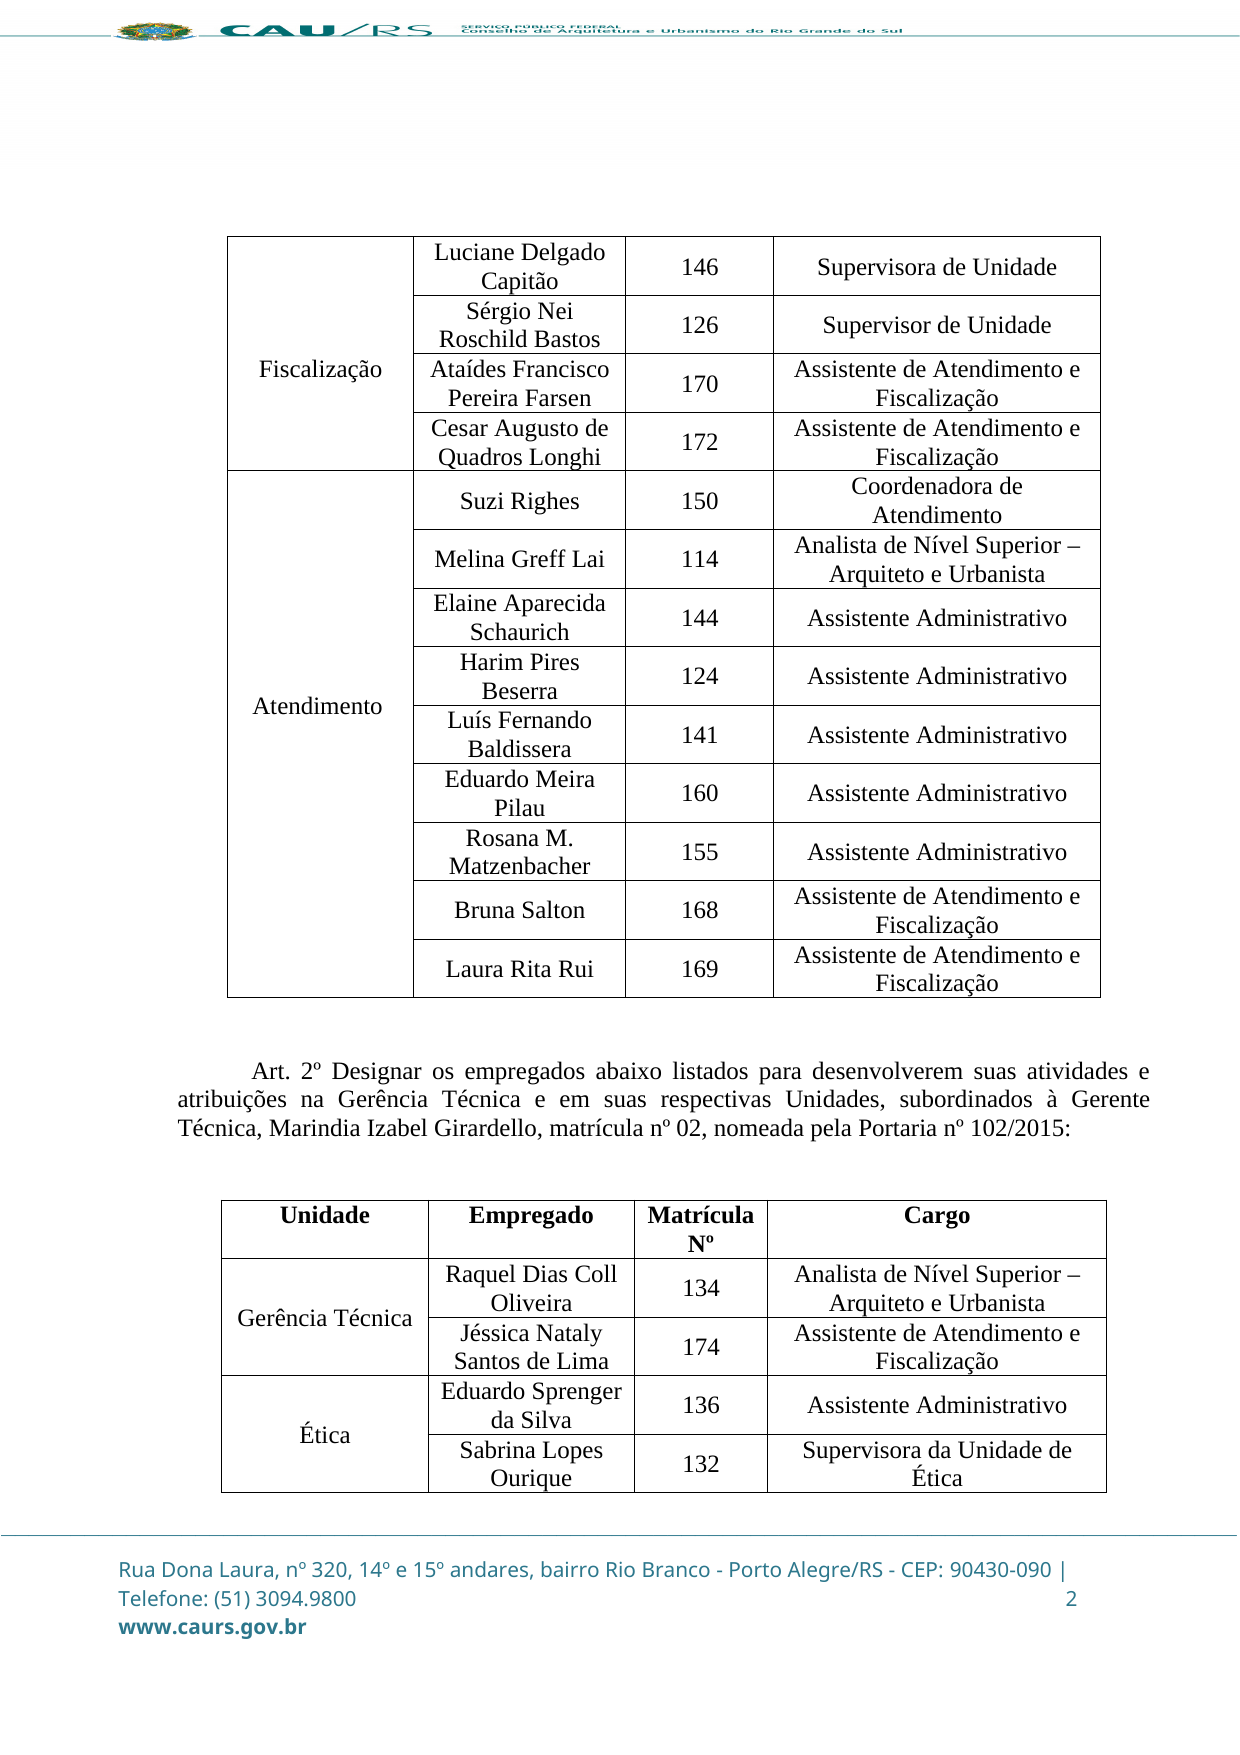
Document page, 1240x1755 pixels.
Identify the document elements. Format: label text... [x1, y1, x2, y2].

table_cell Suzi Righes [414, 471, 625, 529]
table_cell Supervisora de Unidade [774, 237, 1100, 295]
table_cell 132 [635, 1435, 767, 1492]
table_header Unidade [222, 1201, 428, 1258]
table_cell 126 [626, 296, 773, 353]
table_cell 168 [626, 881, 773, 939]
table_cell Gerência Técnica [222, 1259, 428, 1375]
table_cell 124 [626, 647, 773, 704]
table_cell 160 [626, 764, 773, 822]
table_cell Melina Greff Lai [414, 530, 625, 587]
table_cell Supervisora da Unidade de Ética [768, 1435, 1106, 1492]
table_cell [228, 412, 413, 470]
table_cell Assistente Administrativo [774, 647, 1100, 704]
table_cell Sabrina Lopes Ourique [429, 1435, 634, 1492]
table_cell Fiscalização [228, 353, 413, 412]
table_cell Luís Fernando Baldissera [414, 706, 625, 763]
table_cell Luciane Delgado Capitão [414, 237, 625, 295]
table_cell 172 [626, 413, 773, 470]
table_cell Assistente Administrativo [774, 706, 1100, 763]
table_cell Assistente Administrativo [768, 1376, 1106, 1434]
table_cell Assistente Administrativo [774, 764, 1100, 822]
table_cell Raquel Dias Coll Oliveira [429, 1259, 634, 1317]
table_cell Jéssica Nataly Santos de Lima [429, 1318, 634, 1375]
table_cell 155 [626, 823, 773, 880]
table_cell Assistente Administrativo [774, 589, 1100, 646]
text Art. 2º Designar os empregados abaixo listados para desenvolverem suas atividades e atribuições na Gerência Técnica e em suas respectivas Unidades, subordinados à Gerente Técnica, Marindia Izabel Girardello, matrícula nº 02, nomeada pela Portaria nº 102/2015: [177, 1056, 1151, 1142]
table_cell 170 [626, 354, 773, 412]
table_cell Eduardo Meira Pilau [414, 764, 625, 822]
table_cell 144 [626, 589, 773, 646]
table_cell 150 [626, 471, 773, 529]
table_cell Harim Pires Beserra [414, 647, 625, 704]
table_cell Rosana M. Matzenbacher [414, 823, 625, 880]
table_cell Assistente de Atendimento e Fiscalização [774, 940, 1100, 997]
table_cell Assistente de Atendimento e Fiscalização [774, 881, 1100, 939]
table_cell Eduardo Sprenger da Silva [429, 1376, 634, 1434]
table_cell Assistente de Atendimento e Fiscalização [774, 413, 1100, 470]
table_cell [228, 939, 413, 997]
table_cell Coordenadora de Atendimento [774, 471, 1100, 529]
table_cell Ataídes Francisco Pereira Farsen [414, 354, 625, 412]
table_cell Atendimento [228, 471, 413, 939]
table_cell 114 [626, 530, 773, 587]
table_cell 136 [635, 1376, 767, 1434]
table_cell Cesar Augusto de Quadros Longhi [414, 413, 625, 470]
table_cell 134 [635, 1259, 767, 1317]
table_cell Assistente Administrativo [774, 823, 1100, 880]
table_cell Analista de Nível Superior – Arquiteto e Urbanista [768, 1259, 1106, 1317]
table_cell Ética [222, 1376, 428, 1492]
table_cell Assistente de Atendimento e Fiscalização [774, 354, 1100, 412]
table_cell Supervisor de Unidade [774, 296, 1100, 353]
table_header Empregado [429, 1201, 634, 1258]
table_cell Elaine Aparecida Schaurich [414, 589, 625, 646]
table_cell [228, 237, 413, 353]
table_cell 174 [635, 1318, 767, 1375]
table_cell Bruna Salton [414, 881, 625, 939]
table_cell Laura Rita Rui [414, 940, 625, 997]
table_cell 141 [626, 706, 773, 763]
table_cell Assistente de Atendimento e Fiscalização [768, 1318, 1106, 1375]
table_cell Sérgio Nei Roschild Bastos [414, 296, 625, 353]
table_header Matrícula Nº [635, 1201, 767, 1258]
table_cell 169 [626, 940, 773, 997]
table_header Cargo [768, 1201, 1106, 1258]
table_cell Analista de Nível Superior – Arquiteto e Urbanista [774, 530, 1100, 587]
table_cell 146 [626, 237, 773, 295]
